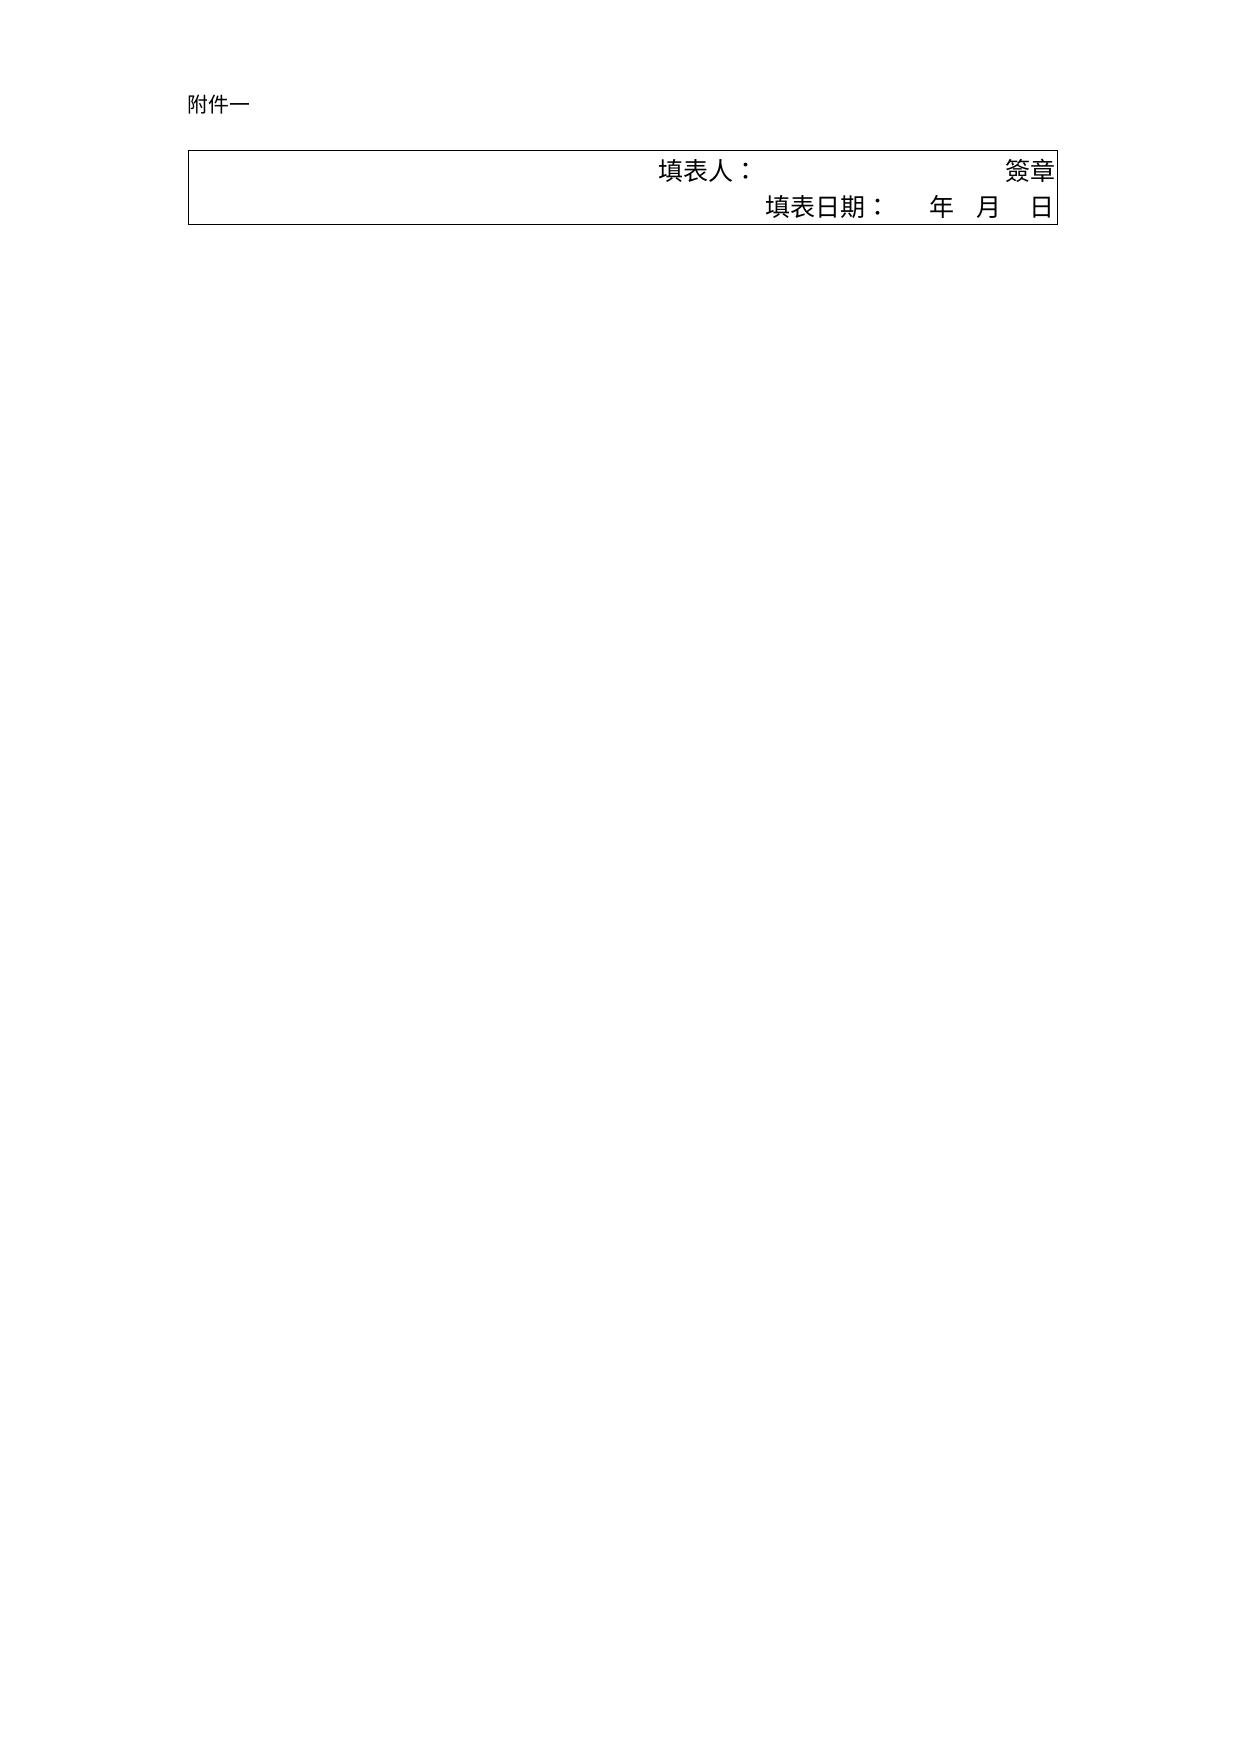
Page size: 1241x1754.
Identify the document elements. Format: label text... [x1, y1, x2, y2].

table_cell 填表人： 簽章 填表日期： 年 月 日 [189, 151, 1057, 224]
